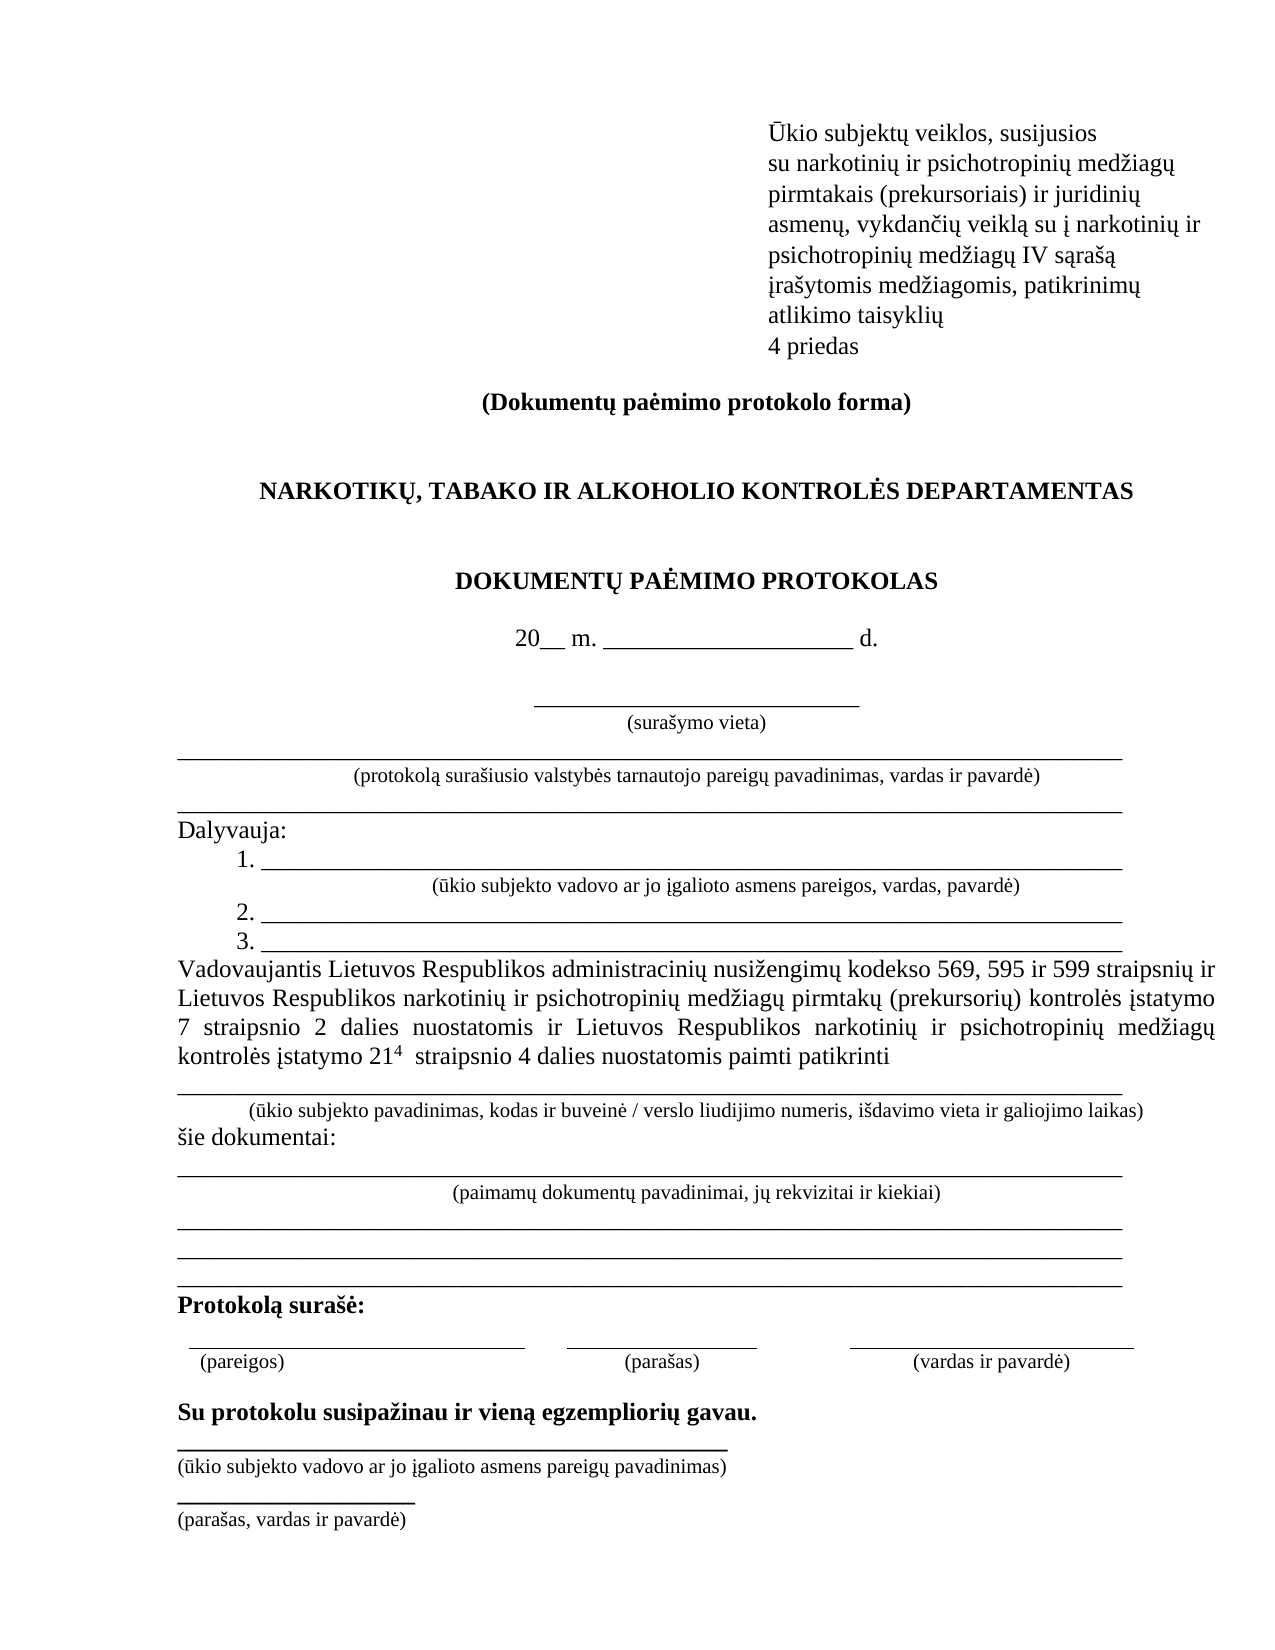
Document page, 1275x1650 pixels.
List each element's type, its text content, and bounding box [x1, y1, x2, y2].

text 20__ m. ____________________ d. [177, 623, 1216, 652]
text _ [177, 734, 1216, 763]
text _ [177, 1151, 1216, 1180]
text 1. [177, 844, 1216, 873]
text (ūkio subjekto pavadinimas, kodas ir buveinė / verslo liudijimo numeris, išdavimo vieta ir galiojimo laikas) [177, 1098, 1216, 1122]
text asmenų, vykdančių veiklą su į narkotinių ir [768, 209, 1216, 238]
text NARKOTIKŲ, TABAKO IR ALKOHOLIO KONTROLĖS DEPARTAMENTAS [177, 476, 1216, 505]
text _ [177, 787, 1216, 815]
text įrašytomis medžiagomis, patikrinimų [768, 270, 1216, 299]
text DOKUMENTŲ PAĖMIMO PROTOKOLAS [177, 566, 1216, 595]
text psichotropinių medžiagų IV sąrašą [768, 240, 1216, 268]
text su narkotinių ir psichotropinių medžiagų [768, 148, 1216, 177]
text _ [177, 1261, 1216, 1290]
table_header (pareigos) [189, 1349, 525, 1373]
table_header [525, 1348, 567, 1373]
table_header (vardas ir pavardė) [850, 1349, 1133, 1373]
text (surašymo vieta) [177, 710, 1216, 734]
text (Dokumentų paėmimo protokolo forma) [177, 387, 1216, 416]
text (ūkio subjekto vadovo ar jo įgalioto asmens pareigos, vardas, pavardė) [177, 873, 1216, 897]
text ____________________________________________ [177, 1426, 1216, 1454]
text _ [177, 1204, 1216, 1233]
text atlikimo taisyklių [768, 301, 1216, 329]
table_header [757, 1348, 850, 1373]
text (ūkio subjekto vadovo ar jo įgalioto asmens pareigų pavadinimas) [177, 1454, 1216, 1478]
text _ [177, 1233, 1216, 1261]
text Vadovaujantis Lietuvos Respublikos administracinių nusižengimų kodekso 569, 595 ir 599 straipsnių ir Lietuvos Respublikos narkotinių ir psichotropinių medžiagų pirmtakų (prekursorių) kontrolės įstatymo 7 straipsnio 2 dalies nuostatomis ir Lietuvos Respublikos narkotinių ir psichotropinių medžiagų kontrolės įstatymo 214 straipsnio 4 dalies nuostatomis paimti patikrinti [177, 954, 1216, 1069]
text šie dokumentai: [177, 1122, 1216, 1151]
text 4 priedas [768, 331, 1216, 360]
table_header (parašas) [567, 1349, 757, 1373]
text (parašas, vardas ir pavardė) [177, 1507, 1216, 1531]
text _ [177, 1069, 1216, 1098]
text pirmtakais (prekursoriais) ir juridinių [768, 179, 1216, 208]
text 3. [177, 926, 1216, 954]
text Protokolą surašė: [177, 1290, 1216, 1319]
text Ūkio subjektų veiklos, susijusios [768, 118, 1216, 147]
text Su protokolu susipažinau ir vieną egzempliorių gavau. [177, 1397, 1216, 1426]
text 2. [177, 897, 1216, 926]
text (paimamų dokumentų pavadinimai, jų rekvizitai ir kiekiai) [177, 1180, 1216, 1204]
text (protokolą surašiusio valstybės tarnautojo pareigų pavadinimas, vardas ir pavardė) [177, 763, 1216, 787]
text ___________________ [177, 1478, 1216, 1507]
text __________________________ [177, 681, 1216, 710]
text Dalyvauja: [177, 815, 1216, 844]
